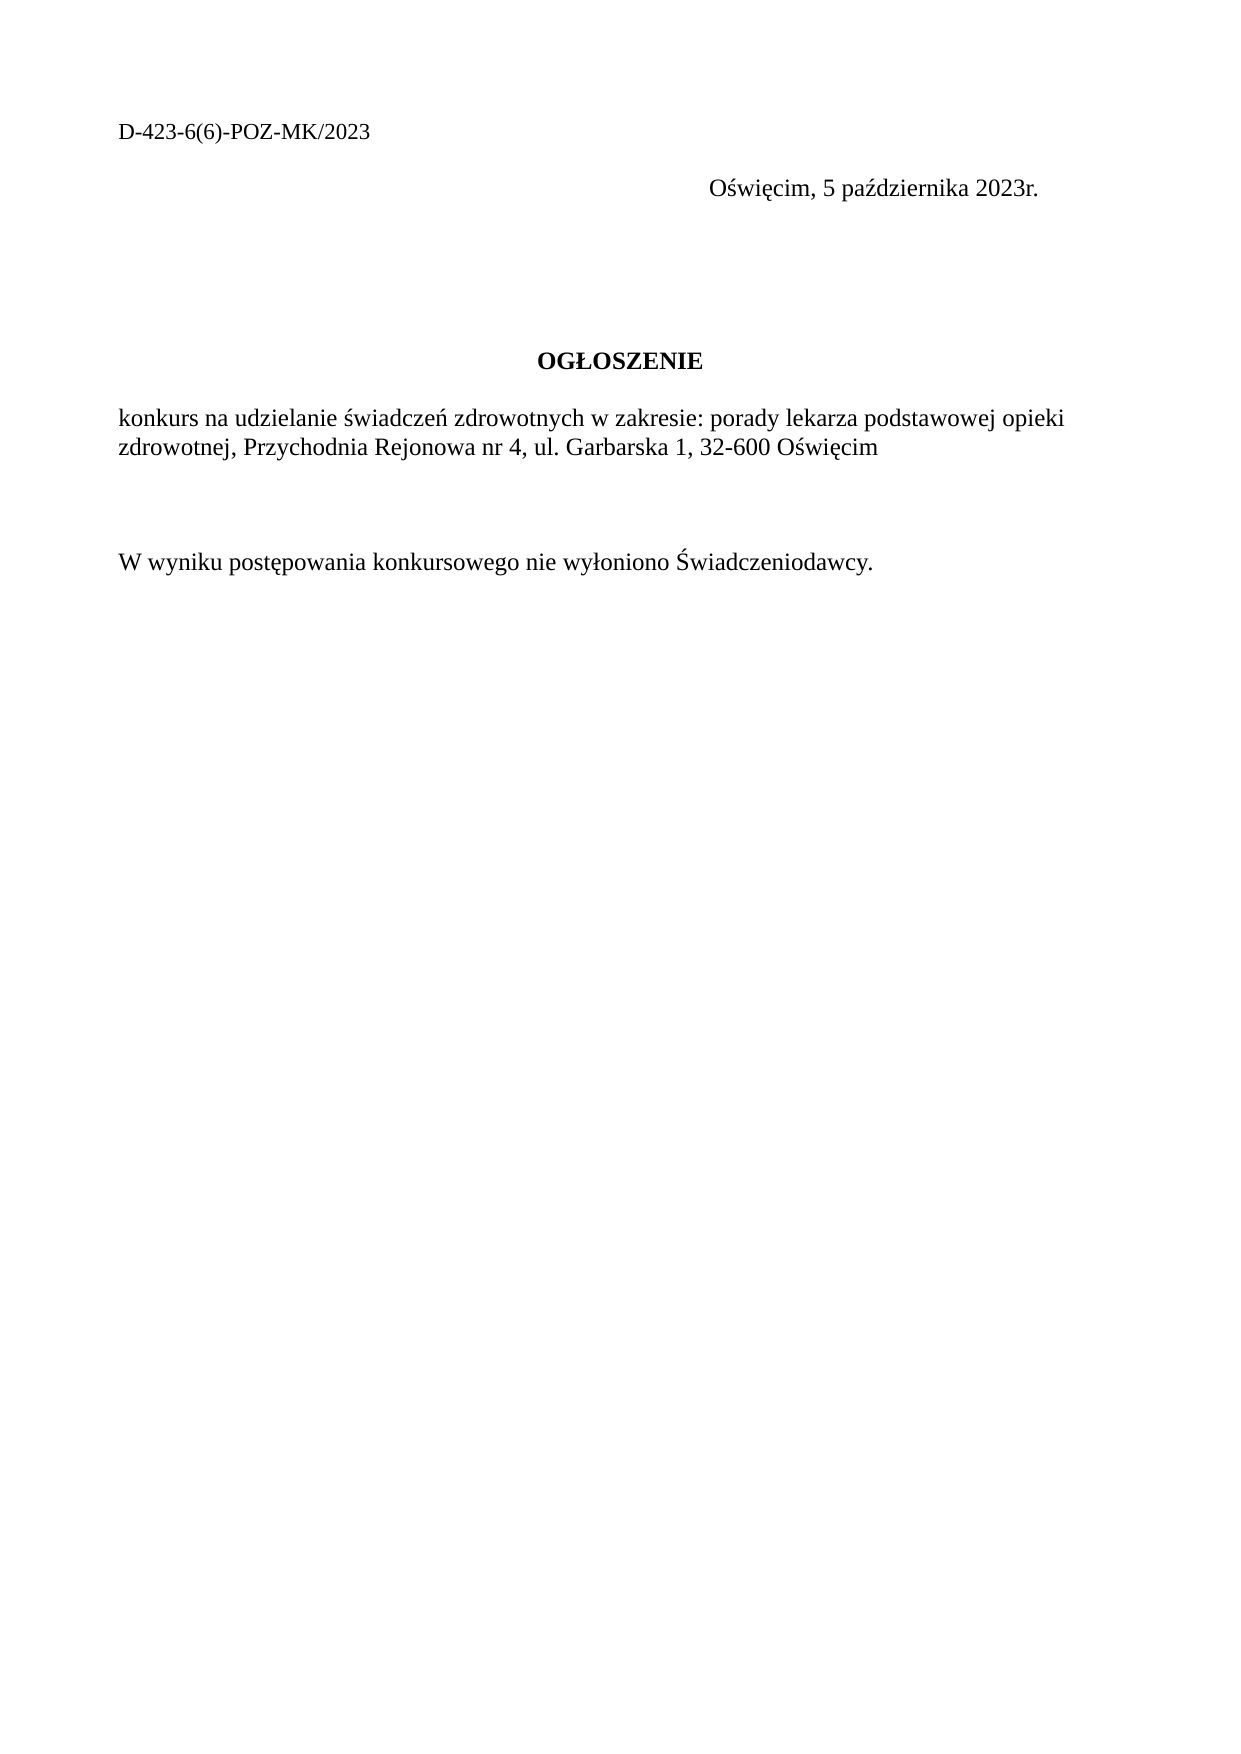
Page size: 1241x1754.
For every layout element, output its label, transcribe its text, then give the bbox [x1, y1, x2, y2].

text W wyniku postępowania konkursowego nie wyłoniono Świadczeniodawcy. [118, 547, 1122, 576]
text Oświęcim, 5 października 2023r. [118, 173, 1122, 202]
text OGŁOSZENIE [118, 346, 1122, 374]
text D-423-6(6)-POZ-MK/2023 [118, 118, 1122, 144]
text konkurs na udzielanie świadczeń zdrowotnych w zakresie: porady lekarza podstawowej opieki zdrowotnej, Przychodnia Rejonowa nr 4, ul. Garbarska 1, 32-600 Oświęcim [118, 403, 1122, 461]
